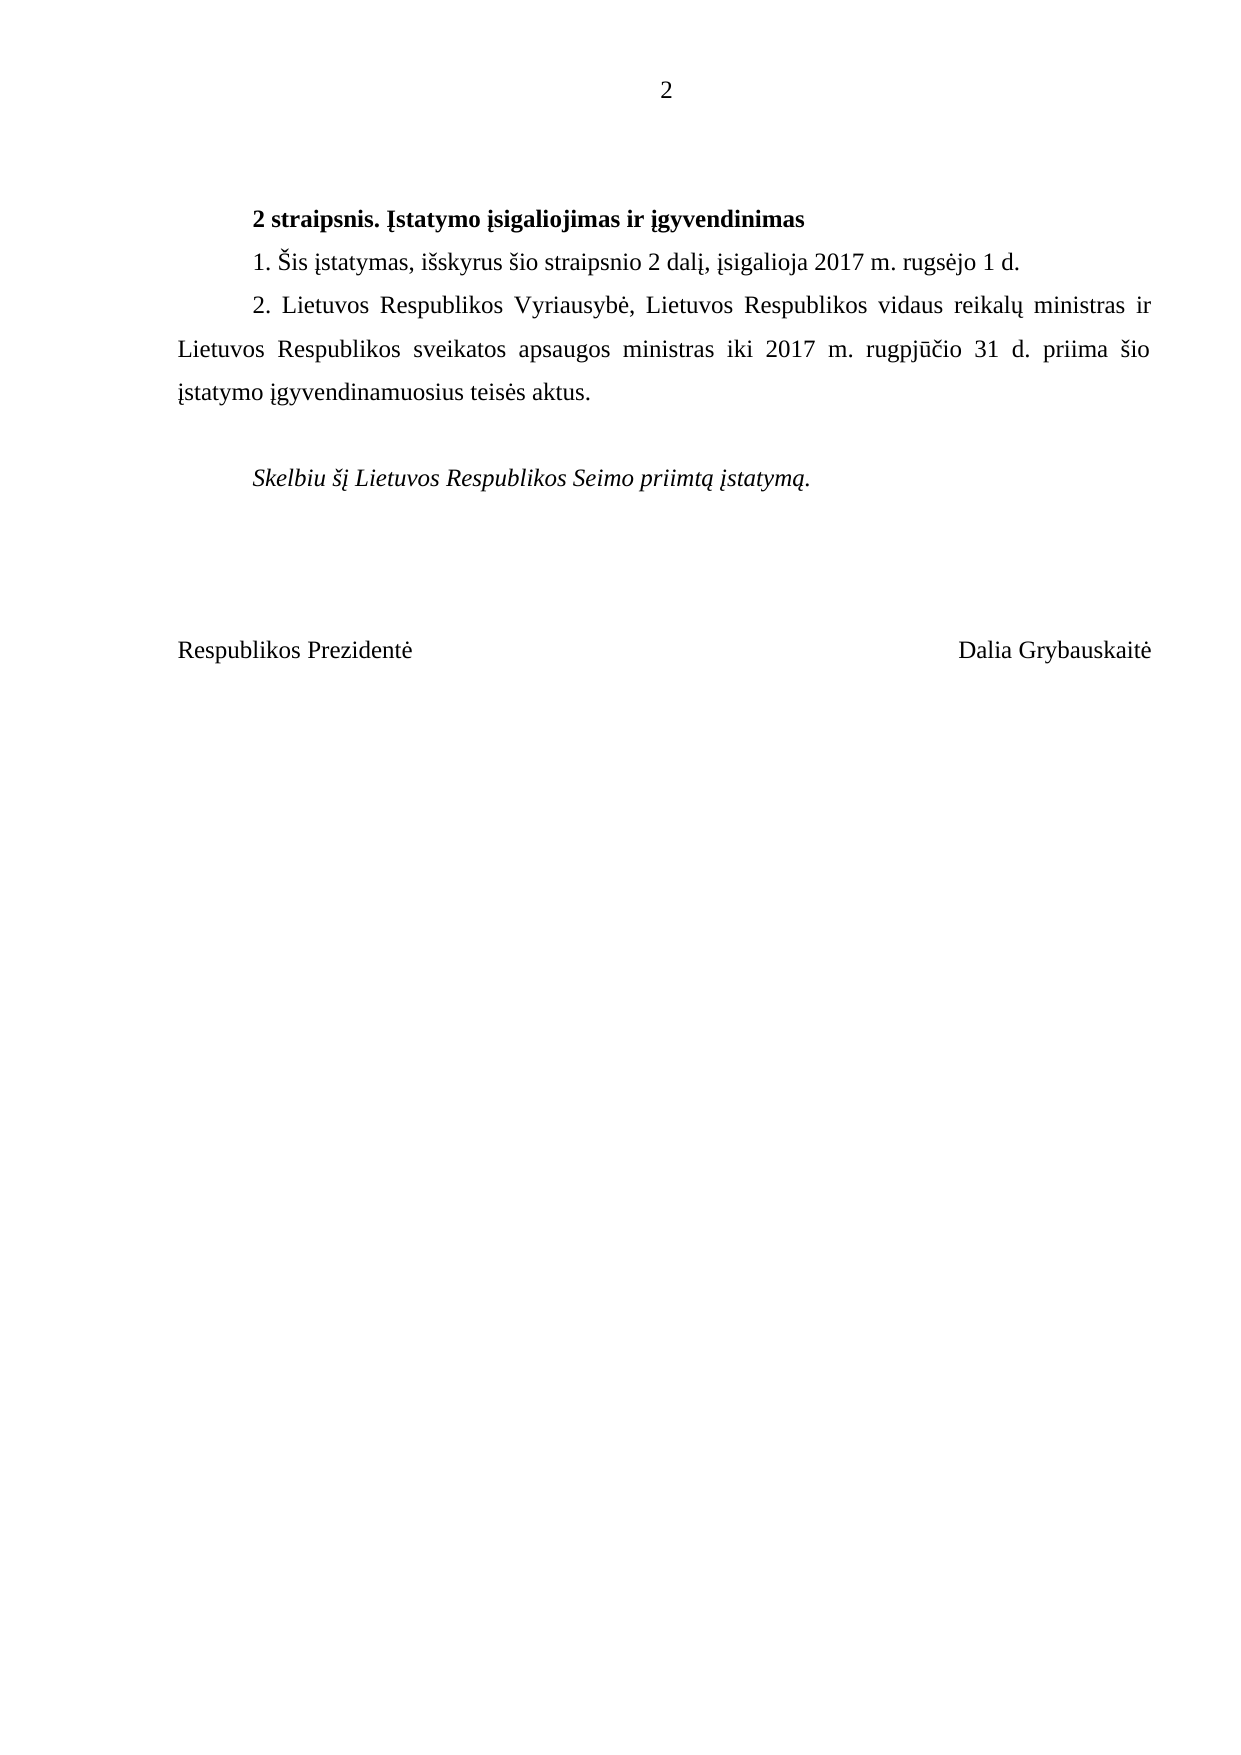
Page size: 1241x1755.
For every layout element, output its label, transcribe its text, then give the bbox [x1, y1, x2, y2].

text 1. Šis įstatymas, išskyrus šio straipsnio 2 dalį, įsigalioja 2017 m. rugsėjo 1 d. [177, 247, 1152, 276]
text Skelbiu šį Lietuvos Respublikos Seimo priimtą įstatymą. [177, 463, 1152, 492]
text Respublikos Prezidentė Dalia Grybauskaitė [177, 636, 1152, 664]
text 2 straipsnis. Įstatymo įsigaliojimas ir įgyvendinimas [177, 204, 1152, 233]
text 2. Lietuvos Respublikos Vyriausybė, Lietuvos Respublikos vidaus reikalų ministras ir Lietuvos Respublikos sveikatos apsaugos ministras iki 2017 m. rugpjūčio 31 d. priima šio įstatymo įgyvendinamuosius teisės aktus. [177, 291, 1152, 406]
